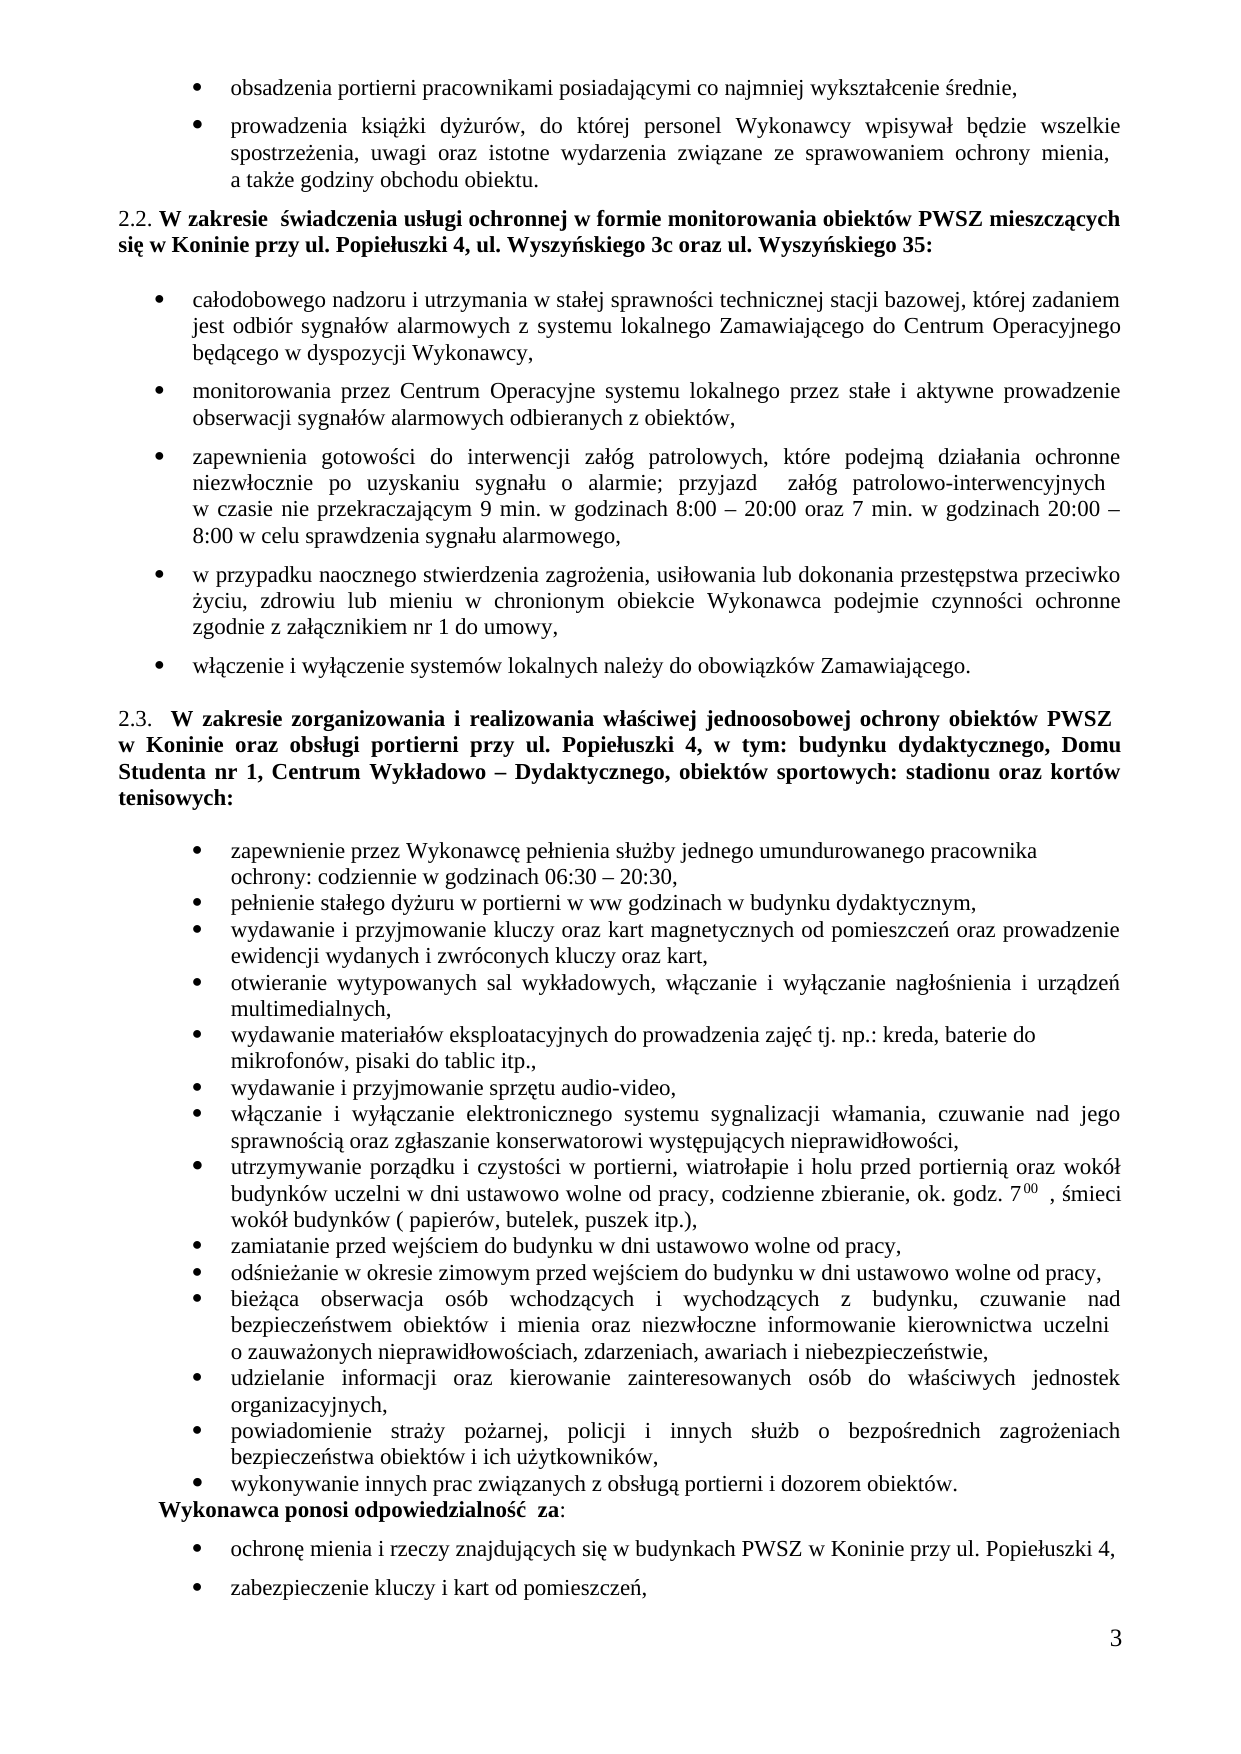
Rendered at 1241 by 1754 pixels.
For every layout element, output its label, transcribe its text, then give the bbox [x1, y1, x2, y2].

list otwieranie wytypowanych sal wykładowych, włączanie i wyłączanie nagłośnienia i urządzeń multimedialnych, [193, 968, 1122, 1021]
list całodobowego nadzoru i utrzymania w stałej sprawności technicznej stacji bazowej, której zadaniem jest odbiór sygnałów alarmowych z systemu lokalnego Zamawiającego do Centrum Operacyjnego będącego w dyspozycji Wykonawcy, [155, 286, 1122, 365]
list zapewnienie przez Wykonawcę pełnienia służby jednego umundurowanego pracownika ochrony: codziennie w godzinach 06:30 – 20:30, [193, 837, 1122, 889]
list w przypadku naocznego stwierdzenia zagrożenia, usiłowania lub dokonania przestępstwa przeciwko życiu, zdrowiu lub mieniu w chronionym obiekcie Wykonawca podejmie czynności ochronne zgodnie z załącznikiem nr 1 do umowy, [155, 561, 1122, 640]
list ochronę mienia i rzeczy znajdujących się w budynkach PWSZ w Koninie przy ul. Popiełuszki 4, [193, 1535, 1122, 1562]
list zapewnienia gotowości do interwencji załóg patrolowych, które podejmą działania ochronne niezwłocznie po uzyskaniu sygnału o alarmie; przyjazd załóg patrolowo-interwencyjnych w czasie nie przekraczającym 9 min. w godzinach 8:00 – 20:00 oraz 7 min. w godzinach 20:00 – 8:00 w celu sprawdzenia sygnału alarmowego, [155, 443, 1122, 548]
list pełnienie stałego dyżuru w portierni w ww godzinach w budynku dydaktycznym, [193, 889, 1122, 916]
list włączanie i wyłączanie elektronicznego systemu sygnalizacji włamania, czuwanie nad jego sprawnością oraz zgłaszanie konserwatorowi występujących nieprawidłowości, [193, 1100, 1122, 1153]
list zabezpieczenie kluczy i kart od pomieszczeń, [193, 1574, 1122, 1601]
list powiadomienie straży pożarnej, policji i innych służb o bezpośrednich zagrożeniach bezpieczeństwa obiektów i ich użytkowników, [193, 1417, 1122, 1470]
list włączenie i wyłączenie systemów lokalnych należy do obowiązków Zamawiającego. [155, 652, 1122, 679]
list monitorowania przez Centrum Operacyjne systemu lokalnego przez stałe i aktywne prowadzenie obserwacji sygnałów alarmowych odbieranych z obiektów, [155, 378, 1122, 430]
list udzielanie informacji oraz kierowanie zainteresowanych osób do właściwych jednostek organizacyjnych, [193, 1364, 1122, 1417]
list odśnieżanie w okresie zimowym przed wejściem do budynku w dni ustawowo wolne od pracy, [193, 1259, 1122, 1285]
list wykonywanie innych prac związanych z obsługą portierni i dozorem obiektów. [193, 1470, 1122, 1496]
list wydawanie i przyjmowanie sprzętu audio-video, [193, 1074, 1122, 1100]
list zamiatanie przed wejściem do budynku w dni ustawowo wolne od pracy, [193, 1232, 1122, 1259]
list prowadzenia książki dyżurów, do której personel Wykonawcy wpisywał będzie wszelkie spostrzeżenia, uwagi oraz istotne wydarzenia związane ze sprawowaniem ochrony mienia, a także godziny obchodu obiektu. [193, 113, 1122, 192]
text 2.2. W zakresie świadczenia usługi ochronnej w formie monitorowania obiektów PWSZ mieszczących się w Koninie przy ul. Popiełuszki 4, ul. Wyszyńskiego 3c oraz ul. Wyszyńskiego 35: [118, 204, 1122, 257]
text Wykonawca ponosi odpowiedzialność za: [118, 1496, 1122, 1523]
list bieżąca obserwacja osób wchodzących i wychodzących z budynku, czuwanie nad bezpieczeństwem obiektów i mienia oraz niezwłoczne informowanie kierownictwa uczelni o zauważonych nieprawidłowościach, zdarzeniach, awariach i niebezpieczeństwie, [193, 1285, 1122, 1364]
list wydawanie materiałów eksploatacyjnych do prowadzenia zajęć tj. np.: kreda, baterie do mikrofonów, pisaki do tablic itp., [193, 1021, 1122, 1074]
list obsadzenia portierni pracownikami posiadającymi co najmniej wykształcenie średnie, [193, 74, 1122, 100]
list wydawanie i przyjmowanie kluczy oraz kart magnetycznych od pomieszczeń oraz prowadzenie ewidencji wydanych i zwróconych kluczy oraz kart, [193, 916, 1122, 968]
text 2.3. W zakresie zorganizowania i realizowania właściwej jednoosobowej ochrony obiektów PWSZ w Koninie oraz obsługi portierni przy ul. Popiełuszki 4, w tym: budynku dydaktycznego, Domu Studenta nr 1, Centrum Wykładowo – Dydaktycznego, obiektów sportowych: stadionu oraz kortów tenisowych: [118, 705, 1122, 810]
list utrzymywanie porządku i czystości w portierni, wiatrołapie i holu przed portiernią oraz wokół budynków uczelni w dni ustawowo wolne od pracy, codzienne zbieranie, ok. godz. 700 , śmieci wokół budynków ( papierów, butelek, puszek itp.), [193, 1153, 1122, 1232]
